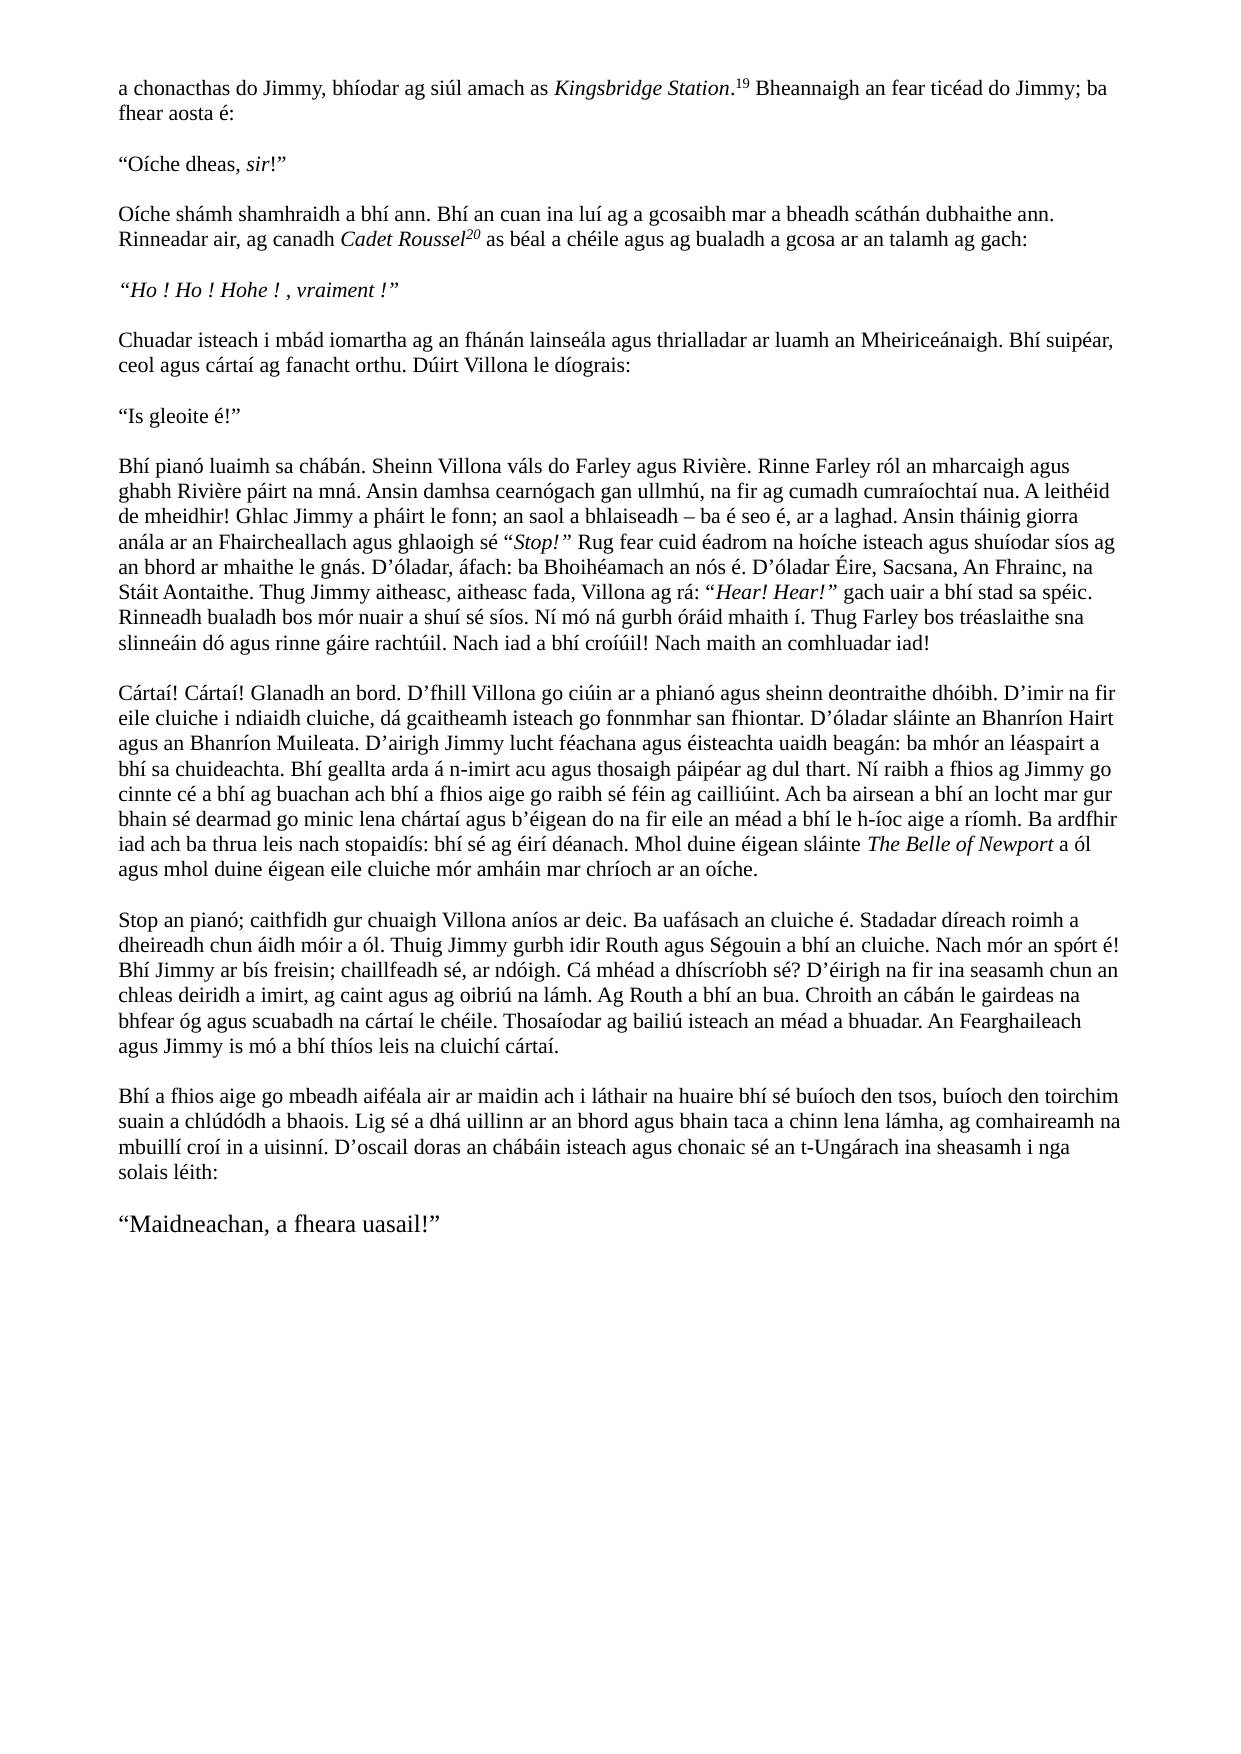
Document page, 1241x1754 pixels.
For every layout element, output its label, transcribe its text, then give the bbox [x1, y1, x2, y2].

text Bhí pianó luaimh sa chábán. Sheinn Villona váls do Farley agus Rivière. Rinne Farley ról an mharcaigh agus ghabh Rivière páirt na mná. Ansin damhsa cearnógach gan ullmhú, na fir ag cumadh cumraíochtaí nua. A leithéid de mheidhir! Ghlac Jimmy a pháirt le fonn; an saol a bhlaiseadh – ba é seo é, ar a laghad. Ansin tháinig giorra anála ar an Fhaircheallach agus ghlaoigh sé “Stop!” Rug fear cuid éadrom na hoíche isteach agus shuíodar síos ag an bhord ar mhaithe le gnás. D’óladar, áfach: ba Bhoihéamach an nós é. D’óladar Éire, Sacsana, An Fhrainc, na Stáit Aontaithe. Thug Jimmy aitheasc, aitheasc fada, Villona ag rá: “Hear! Hear!” gach uair a bhí stad sa spéic. Rinneadh bualadh bos mór nuair a shuí sé síos. Ní mó ná gurbh óráid mhaith í. Thug Farley bos tréaslaithe sna slinneáin dó agus rinne gáire rachtúil. Nach iad a bhí croíúil! Nach maith an comhluadar iad! [118, 453, 1122, 655]
text Cártaí! Cártaí! Glanadh an bord. D’fhill Villona go ciúin ar a phianó agus sheinn deontraithe dhóibh. D’imir na fir eile cluiche i ndiaidh cluiche, dá gcaitheamh isteach go fonnmhar san fhiontar. D’óladar sláinte an Bhanríon Hairt agus an Bhanríon Muileata. D’airigh Jimmy lucht féachana agus éisteachta uaidh beagán: ba mhór an léaspairt a bhí sa chuideachta. Bhí geallta arda á n-imirt acu agus thosaigh páipéar ag dul thart. Ní raibh a fhios ag Jimmy go cinnte cé a bhí ag buachan ach bhí a fhios aige go raibh sé féin ag cailliúint. Ach ba airsean a bhí an locht mar gur bhain sé dearmad go minic lena chártaí agus b’éigean do na fir eile an méad a bhí le h-íoc aige a ríomh. Ba ardfhir iad ach ba thrua leis nach stopaidís: bhí sé ag éirí déanach. Mhol duine éigean sláinte The Belle of Newport a ól agus mhol duine éigean eile cluiche mór amháin mar chríoch ar an oíche. [118, 680, 1122, 882]
text Stop an pianó; caithfidh gur chuaigh Villona aníos ar deic. Ba uafásach an cluiche é. Stadadar díreach roimh a dheireadh chun áidh móir a ól. Thuig Jimmy gurbh idir Routh agus Ségouin a bhí an cluiche. Nach mór an spórt é! Bhí Jimmy ar bís freisin; chaillfeadh sé, ar ndóigh. Cá mhéad a dhíscríobh sé? D’éirigh na fir ina seasamh chun an chleas deiridh a imirt, ag caint agus ag oibriú na lámh. Ag Routh a bhí an bua. Chroith an cábán le gairdeas na bhfear óg agus scuabadh na cártaí le chéile. Thosaíodar ag bailiú isteach an méad a bhuadar. An Fearghaileach agus Jimmy is mó a bhí thíos leis na cluichí cártaí. [118, 907, 1122, 1058]
text “Is gleoite é!” [118, 403, 1122, 428]
text “Ho ! Ho ! Hohe ! , vraiment !” [118, 277, 1122, 302]
text a chonacthas do Jimmy, bhíodar ag siúl amach as Kingsbridge Station. Bheannaigh an fear ticéad do Jimmy; ba fhear aosta é: [118, 75, 1122, 125]
text Chuadar isteach i mbád iomartha ag an fhánán lainseála agus thrialladar ar luamh an Mheiriceánaigh. Bhí suipéar, ceol agus cártaí ag fanacht orthu. Dúirt Villona le díograis: [118, 327, 1122, 377]
text “Oíche dheas, sir!” [118, 151, 1122, 176]
text Oíche shámh shamhraidh a bhí ann. Bhí an cuan ina luí ag a gcosaibh mar a bheadh scáthán dubhaithe ann. Rinneadar air, ag canadh Cadet Roussel as béal a chéile agus ag bualadh a gcosa ar an talamh ag gach: [118, 201, 1122, 251]
text “Maidneachan, a fheara uasail!” [118, 1209, 1122, 1238]
text Bhí a fhios aige go mbeadh aiféala air ar maidin ach i láthair na huaire bhí sé buíoch den tsos, buíoch den toirchim suain a chlúdódh a bhaois. Lig sé a dhá uillinn ar an bhord agus bhain taca a chinn lena lámha, ag comhaireamh na mbuillí croí in a uisinní. D’oscail doras an chábáin isteach agus chonaic sé an t-Ungárach ina sheasamh i nga solais léith: [118, 1083, 1122, 1184]
